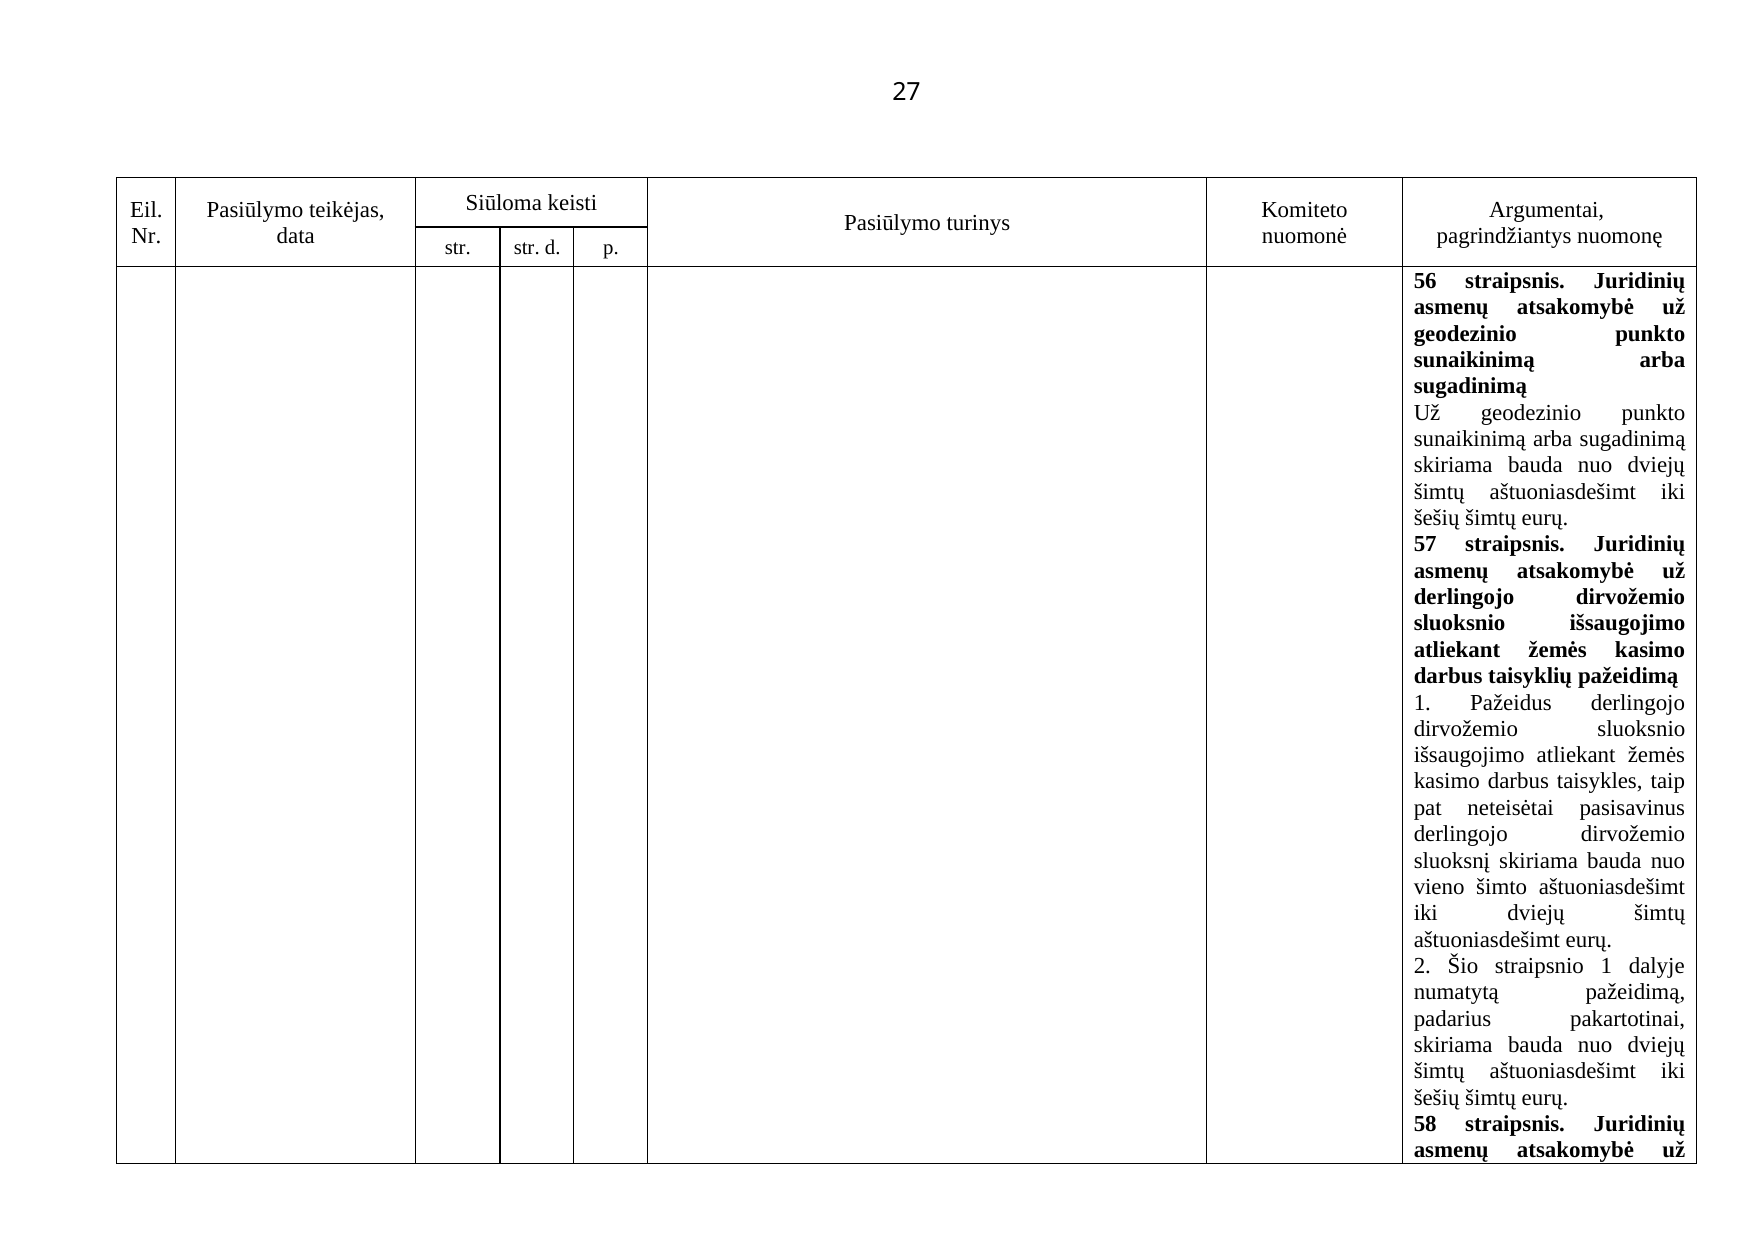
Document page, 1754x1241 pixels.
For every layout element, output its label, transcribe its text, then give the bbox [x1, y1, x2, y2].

table_header Pasiūlymo teikėjas, data [176, 178, 415, 266]
table_header Eil. Nr. [117, 178, 175, 266]
table_cell [648, 267, 1206, 1163]
table_header Siūloma keisti [416, 178, 647, 226]
table_cell [574, 267, 647, 1163]
table_header Komiteto nuomonė [1207, 178, 1402, 266]
table_cell [117, 267, 175, 1163]
table_cell [1207, 267, 1402, 1163]
table_cell str. d. [501, 228, 573, 266]
table_cell [501, 267, 573, 1163]
table_cell [176, 267, 415, 1163]
table_cell p. [574, 228, 647, 266]
table_header Pasiūlymo turinys [648, 178, 1206, 266]
table_header Argumentai, pagrindžiantys nuomonę [1403, 178, 1696, 266]
table_cell 56 straipsnis. Juridinių asmenų atsakomybė už geodezinio punkto sunaikinimą arba sugadinimą Už geodezinio punkto sunaikinimą arba sugadinimą skiriama bauda nuo dviejų šimtų aštuoniasdešimt iki šešių šimtų eurų. 57 straipsnis. Juridinių asmenų atsakomybė už derlingojo dirvožemio sluoksnio išsaugojimo atliekant žemės kasimo darbus taisyklių pažeidimą 1. Pažeidus derlingojo dirvožemio sluoksnio išsaugojimo atliekant žemės kasimo darbus taisykles, taip pat neteisėtai pasisavinus derlingojo dirvožemio sluoksnį skiriama bauda nuo vieno šimto aštuoniasdešimt iki dviejų šimtų aštuoniasdešimt eurų. 2. Šio straipsnio 1 dalyje numatytą pažeidimą, padarius pakartotinai, skiriama bauda nuo dviejų šimtų aštuoniasdešimt iki šešių šimtų eurų. 58 straipsnis. Juridinių asmenų atsakomybė už [1403, 267, 1696, 1163]
table_cell [416, 267, 499, 1163]
table_cell str. [416, 228, 499, 266]
